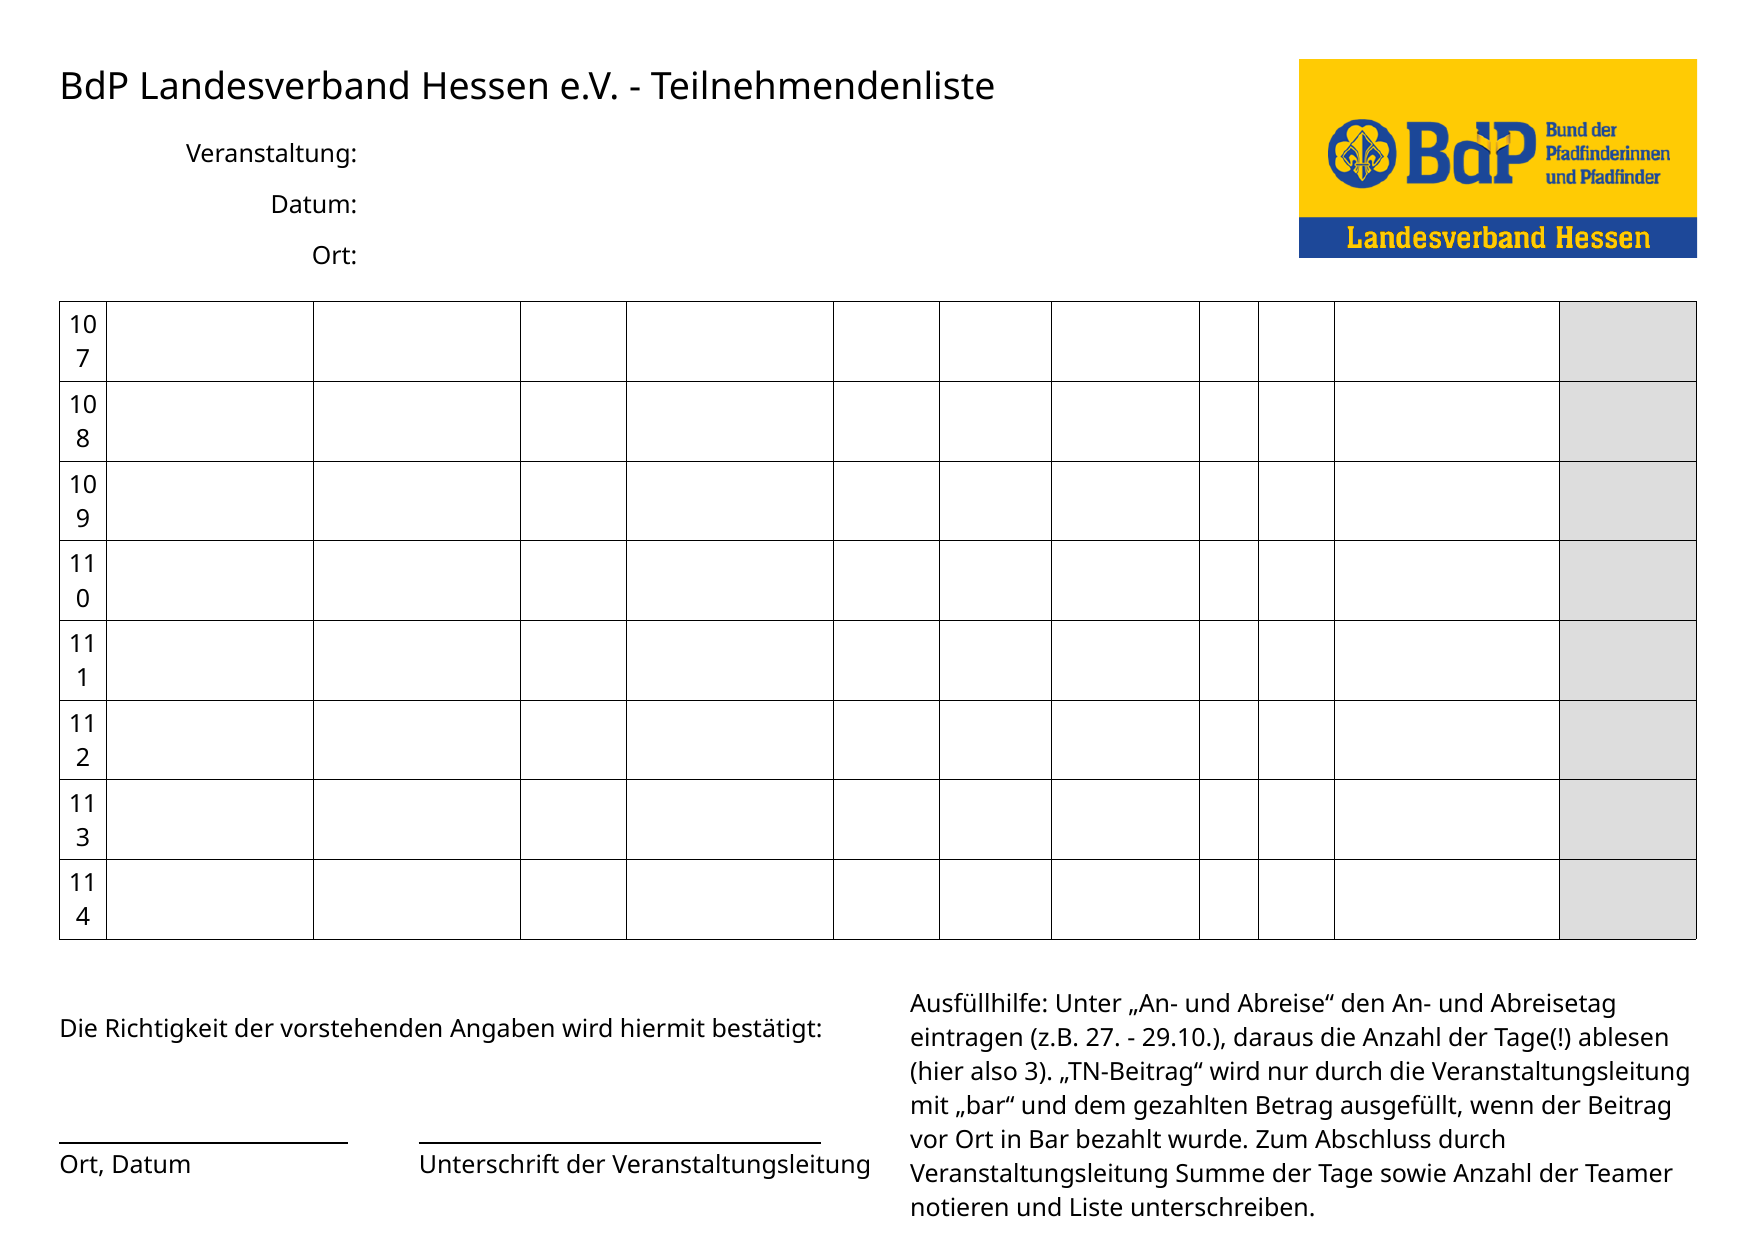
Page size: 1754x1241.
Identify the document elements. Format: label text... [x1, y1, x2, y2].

table_cell [1200, 382, 1258, 461]
table_cell [1052, 860, 1199, 939]
table_cell [107, 860, 313, 939]
table_cell 114 [60, 860, 106, 939]
table_cell [521, 780, 626, 859]
table_cell [940, 382, 1051, 461]
table_cell [834, 621, 939, 700]
table_cell [314, 780, 520, 859]
table_cell [1259, 860, 1334, 939]
table_cell [107, 541, 313, 620]
table_cell [1259, 621, 1334, 700]
table_cell [1200, 701, 1258, 779]
table_cell 111 [60, 621, 106, 700]
table_cell [314, 701, 520, 779]
table_cell [107, 302, 313, 381]
table_cell [940, 860, 1051, 939]
table_cell [940, 302, 1051, 381]
table_cell [1560, 382, 1696, 461]
table_cell 110 [60, 541, 106, 620]
table_cell [940, 541, 1051, 620]
table_cell [1560, 701, 1696, 779]
table_cell [1052, 462, 1199, 540]
table_cell [314, 382, 520, 461]
table_cell [1560, 621, 1696, 700]
table_cell 107 [60, 302, 106, 381]
table_cell [1200, 621, 1258, 700]
table_cell [107, 382, 313, 461]
table_cell [1052, 621, 1199, 700]
table_cell [107, 780, 313, 859]
table_cell [940, 780, 1051, 859]
table_cell [1259, 462, 1334, 540]
table_cell [1560, 780, 1696, 859]
table_cell [627, 701, 833, 779]
table_cell [1259, 780, 1334, 859]
table_cell [521, 462, 626, 540]
table_cell [1200, 462, 1258, 540]
table_cell [627, 302, 833, 381]
table_cell [1259, 701, 1334, 779]
table_cell [1200, 541, 1258, 620]
table_cell [1560, 860, 1696, 939]
table_cell [834, 541, 939, 620]
table_cell [627, 382, 833, 461]
table_cell [1200, 302, 1258, 381]
table_cell [521, 701, 626, 779]
table_cell 108 [60, 382, 106, 461]
table_cell [1335, 302, 1559, 381]
table_cell [521, 302, 626, 381]
table_cell [940, 701, 1051, 779]
table_cell [1259, 302, 1334, 381]
table_cell [314, 541, 520, 620]
table_cell [834, 701, 939, 779]
table_cell [940, 621, 1051, 700]
table_cell [314, 860, 520, 939]
table_cell [107, 701, 313, 779]
table_cell [1052, 780, 1199, 859]
table_cell [1052, 701, 1199, 779]
table_cell [521, 621, 626, 700]
table_cell [1335, 462, 1559, 540]
table_cell [1200, 860, 1258, 939]
table_cell [940, 462, 1051, 540]
table_cell [1560, 541, 1696, 620]
table_cell [627, 541, 833, 620]
table_cell [834, 462, 939, 540]
table_cell [627, 621, 833, 700]
table_cell [1335, 541, 1559, 620]
table_cell [834, 382, 939, 461]
table_cell [107, 621, 313, 700]
table_cell [1335, 701, 1559, 779]
table_cell [1335, 860, 1559, 939]
table_cell [834, 860, 939, 939]
table_cell [1335, 780, 1559, 859]
table_cell [1560, 302, 1696, 381]
table_cell 112 [60, 701, 106, 779]
table_cell [314, 302, 520, 381]
table_cell [834, 302, 939, 381]
table_cell [521, 541, 626, 620]
table_cell [1259, 382, 1334, 461]
table_cell [627, 860, 833, 939]
table_cell [1052, 302, 1199, 381]
table_cell [1335, 621, 1559, 700]
table_cell [314, 621, 520, 700]
table_cell [1200, 780, 1258, 859]
table_cell 113 [60, 780, 106, 859]
table_cell [627, 780, 833, 859]
table_cell [521, 382, 626, 461]
picture [1299, 59, 1698, 258]
table_cell [1052, 382, 1199, 461]
table_cell 109 [60, 462, 106, 540]
table_cell [1259, 541, 1334, 620]
table_cell [834, 780, 939, 859]
table_cell [1560, 462, 1696, 540]
table_cell [1052, 541, 1199, 620]
table_cell [314, 462, 520, 540]
table_cell [627, 462, 833, 540]
table_cell [521, 860, 626, 939]
table_cell [1335, 382, 1559, 461]
table_cell [107, 462, 313, 540]
